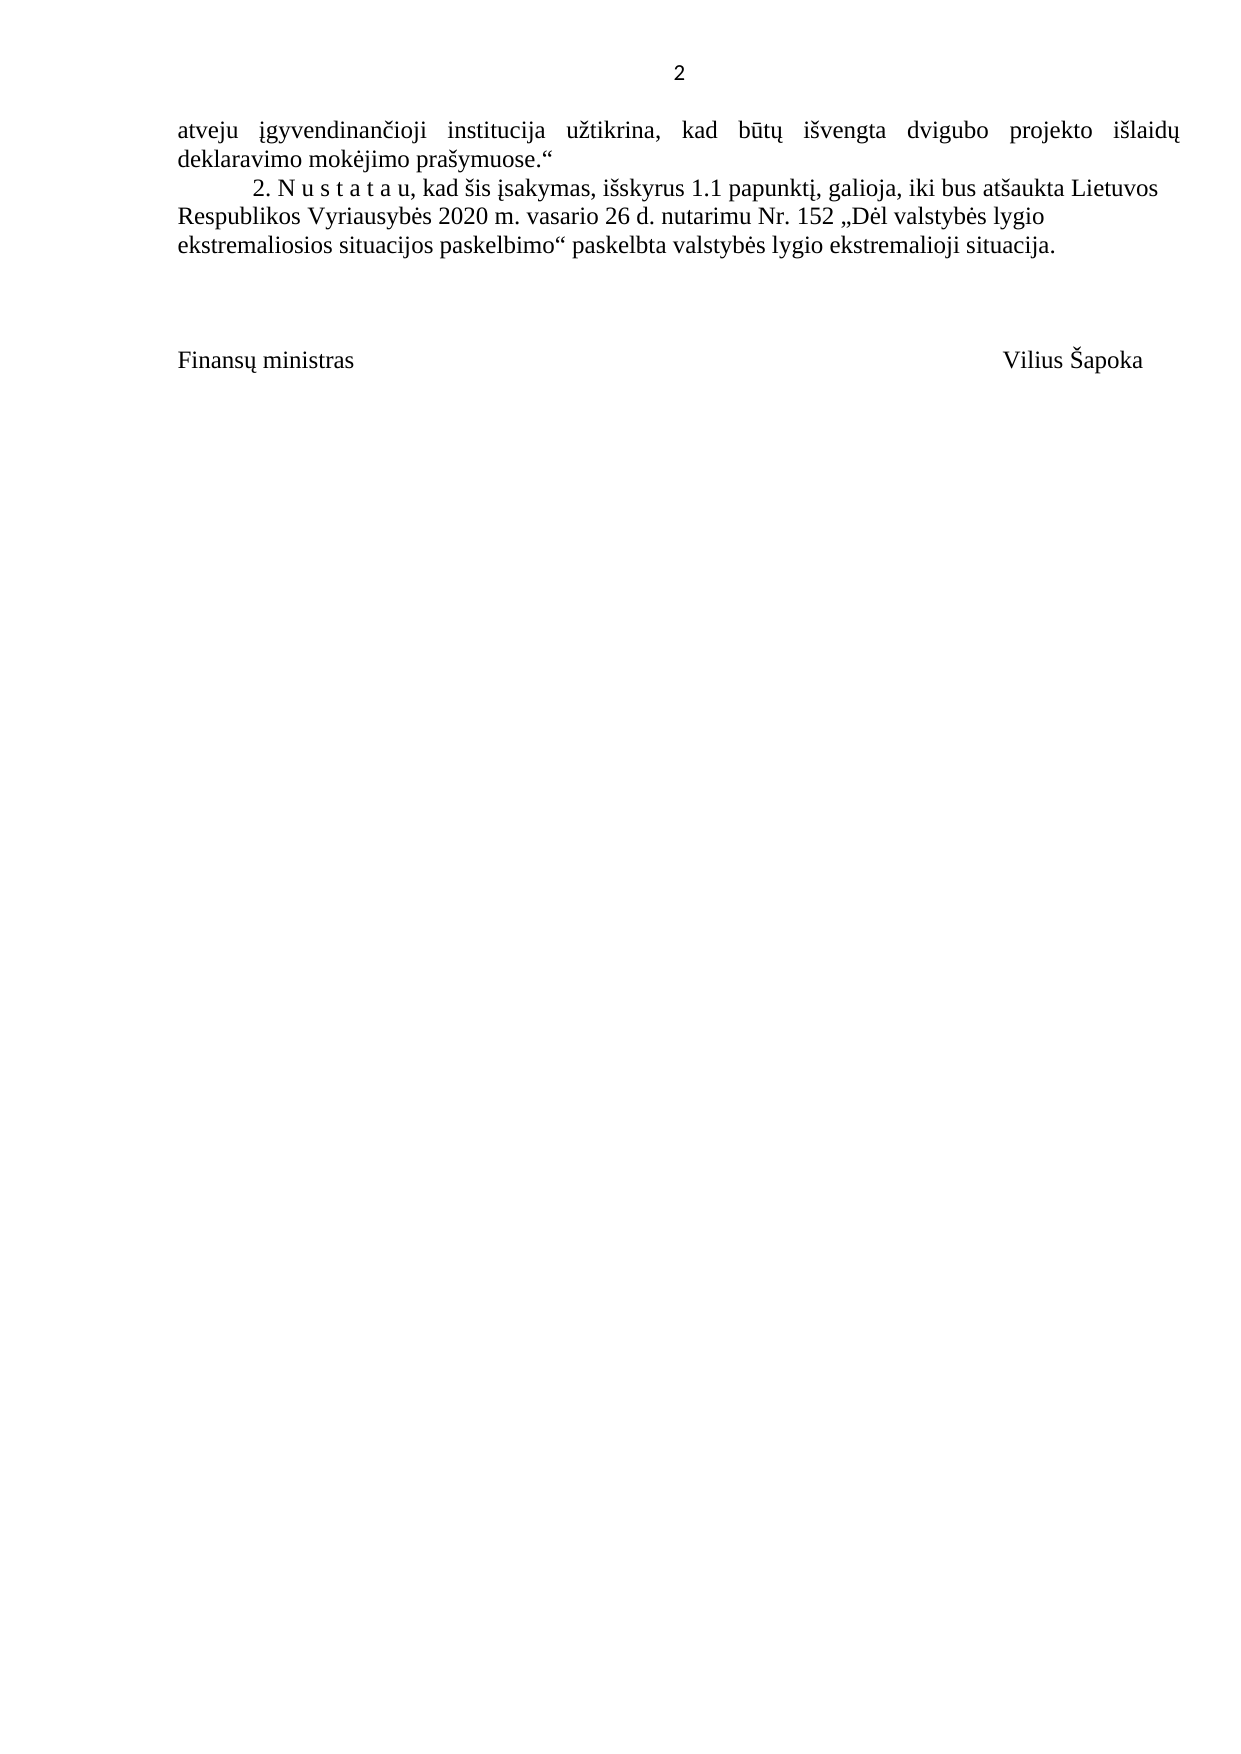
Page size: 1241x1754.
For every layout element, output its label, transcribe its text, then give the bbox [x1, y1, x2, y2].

text 2. Nustatau, kad šis įsakymas, išskyrus 1.1 papunktį, galioja, iki bus atšaukta Lietuvos Respublikos Vyriausybės 2020 m. vasario 26 d. nutarimu Nr. 152 „Dėl valstybės lygio ekstremaliosios situacijos paskelbimo“ paskelbta valstybės lygio ekstremalioji situacija. [177, 173, 1181, 259]
text Finansų ministras Vilius Šapoka [177, 345, 1181, 374]
text atveju įgyvendinančioji institucija užtikrina, kad būtų išvengta dvigubo projekto išlaidų deklaravimo mokėjimo prašymuose.“ [177, 115, 1181, 173]
